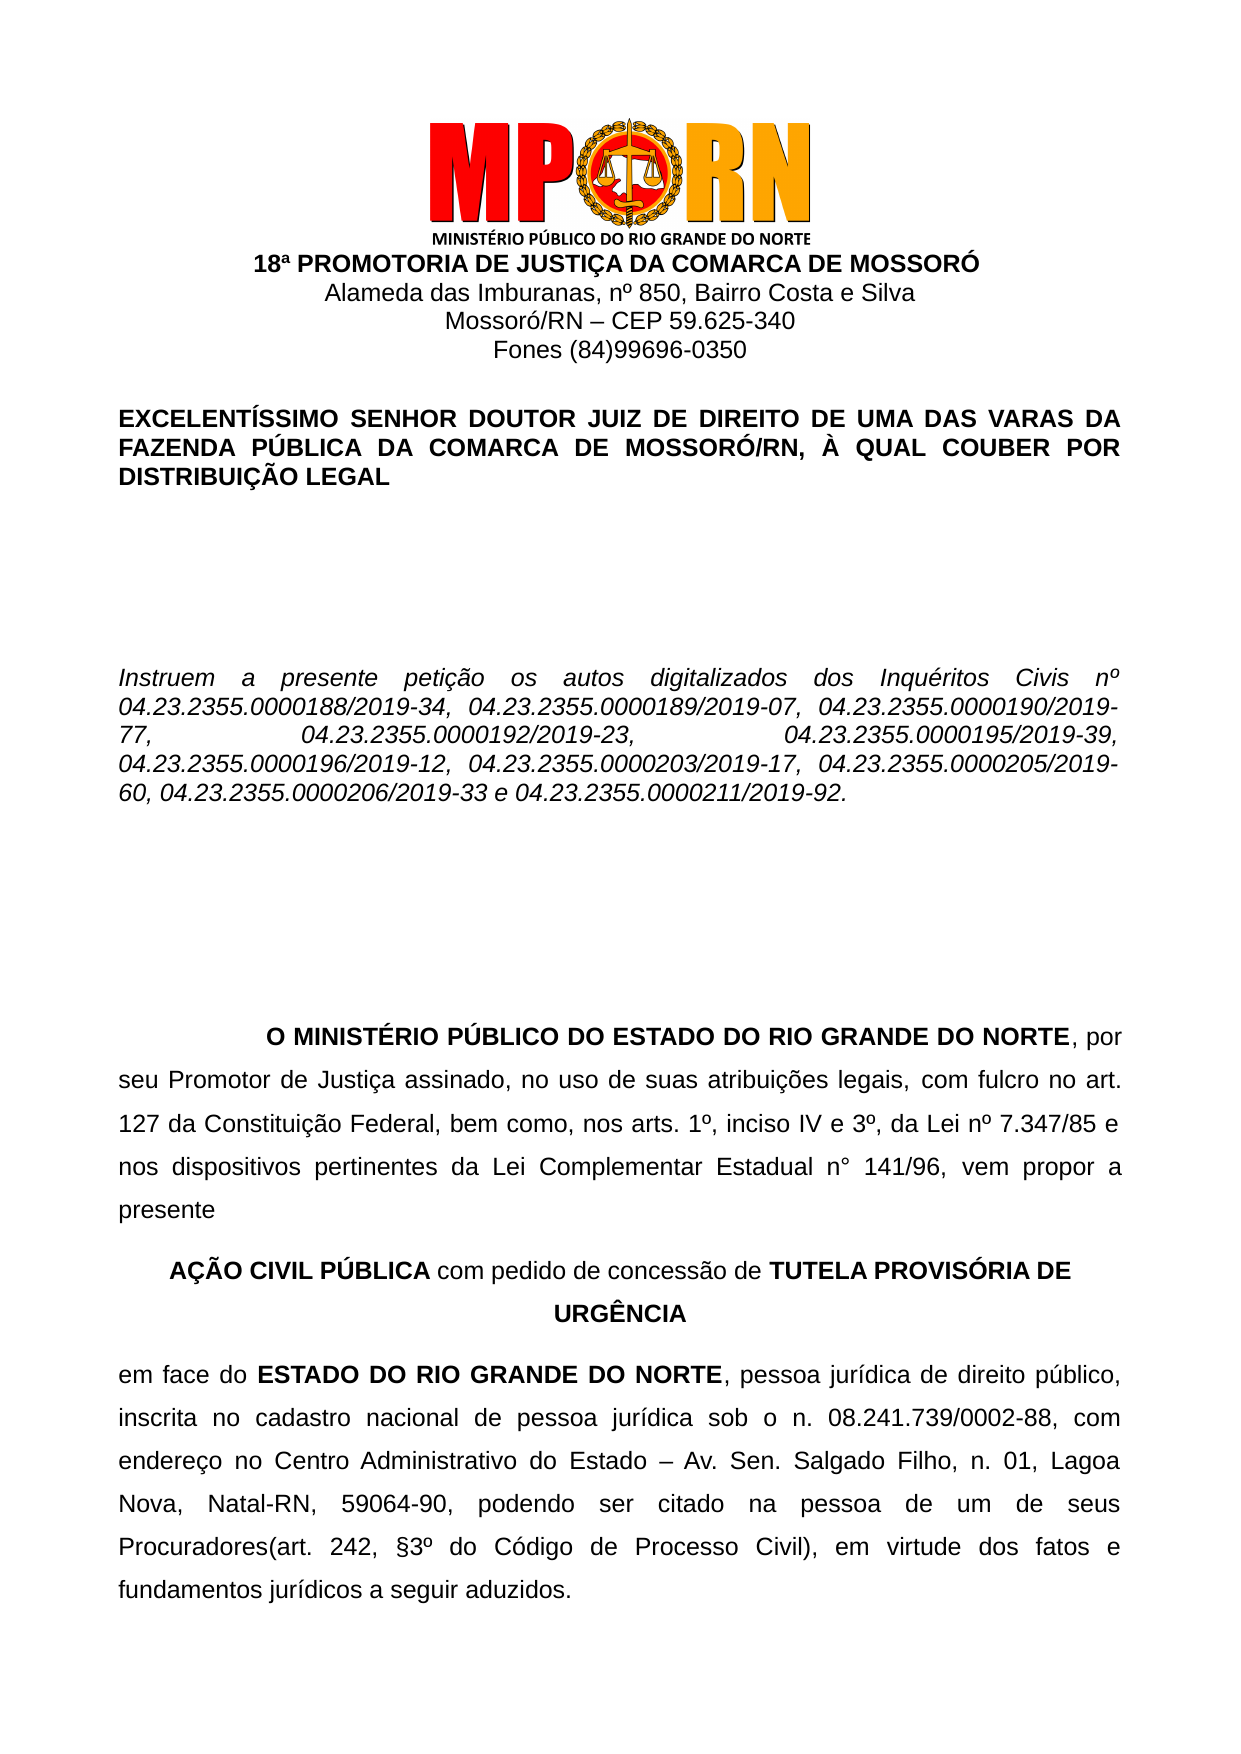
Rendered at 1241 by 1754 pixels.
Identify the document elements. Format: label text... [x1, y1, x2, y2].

text Mossoró/RN – CEP 59.625-340 [118, 306, 1122, 335]
text 18ª PROMOTORIA DE JUSTIÇA DA COMARCA DE MOSSORÓ [118, 249, 1122, 277]
picture [430, 118, 811, 245]
text AÇÃO CIVIL PÚBLICA com pedido de concessão de TUTELA PROVISÓRIA DE URGÊNCIA [118, 1256, 1122, 1328]
text Instruem a presente petição os autos digitalizados dos Inquéritos Civis nº 04.23.2355.0000188/2019-34, 04.23.2355.0000189/2019-07, 04.23.2355.0000190/2019-77, 04.23.2355.0000192/2019-23, 04.23.2355.0000195/2019-39, 04.23.2355.0000196/2019-12, 04.23.2355.0000203/2019-17, 04.23.2355.0000205/2019-60, 04.23.2355.0000206/2019-33 e 04.23.2355.0000211/2019-92. [118, 663, 1122, 807]
text Alameda das Imburanas, nº 850, Bairro Costa e Silva [118, 277, 1122, 306]
text Fones (84)99696-0350 [118, 335, 1122, 364]
text em face do ESTADO DO RIO GRANDE DO NORTE, pessoa jurídica de direito público, inscrita no cadastro nacional de pessoa jurídica sob o n. 08.241.739/0002-88, com endereço no Centro Administrativo do Estado – Av. Sen. Salgado Filho, n. 01, Lagoa Nova, Natal-RN, 59064-90, podendo ser citado na pessoa de um de seus Procuradores(art. 242, §3º do Código de Processo Civil), em virtude dos fatos e fundamentos jurídicos a seguir aduzidos. [118, 1360, 1122, 1604]
text O MINISTÉRIO PÚBLICO DO ESTADO DO RIO GRANDE DO NORTE, por seu Promotor de Justiça assinado, no uso de suas atribuições legais, com fulcro no art. 127 da Constituição Federal, bem como, nos arts. 1º, inciso IV e 3º, da Lei nº 7.347/85 e nos dispositivos pertinentes da Lei Complementar Estadual n° 141/96, vem propor a presente [118, 1022, 1122, 1224]
text EXCELENTÍSSIMO SENHOR DOUTOR JUIZ DE DIREITO DE UMA DAS VARAS DA FAZENDA PÚBLICA DA COMARCA DE MOSSORÓ/RN, À QUAL COUBER POR DISTRIBUIÇÃO LEGAL [118, 404, 1122, 491]
